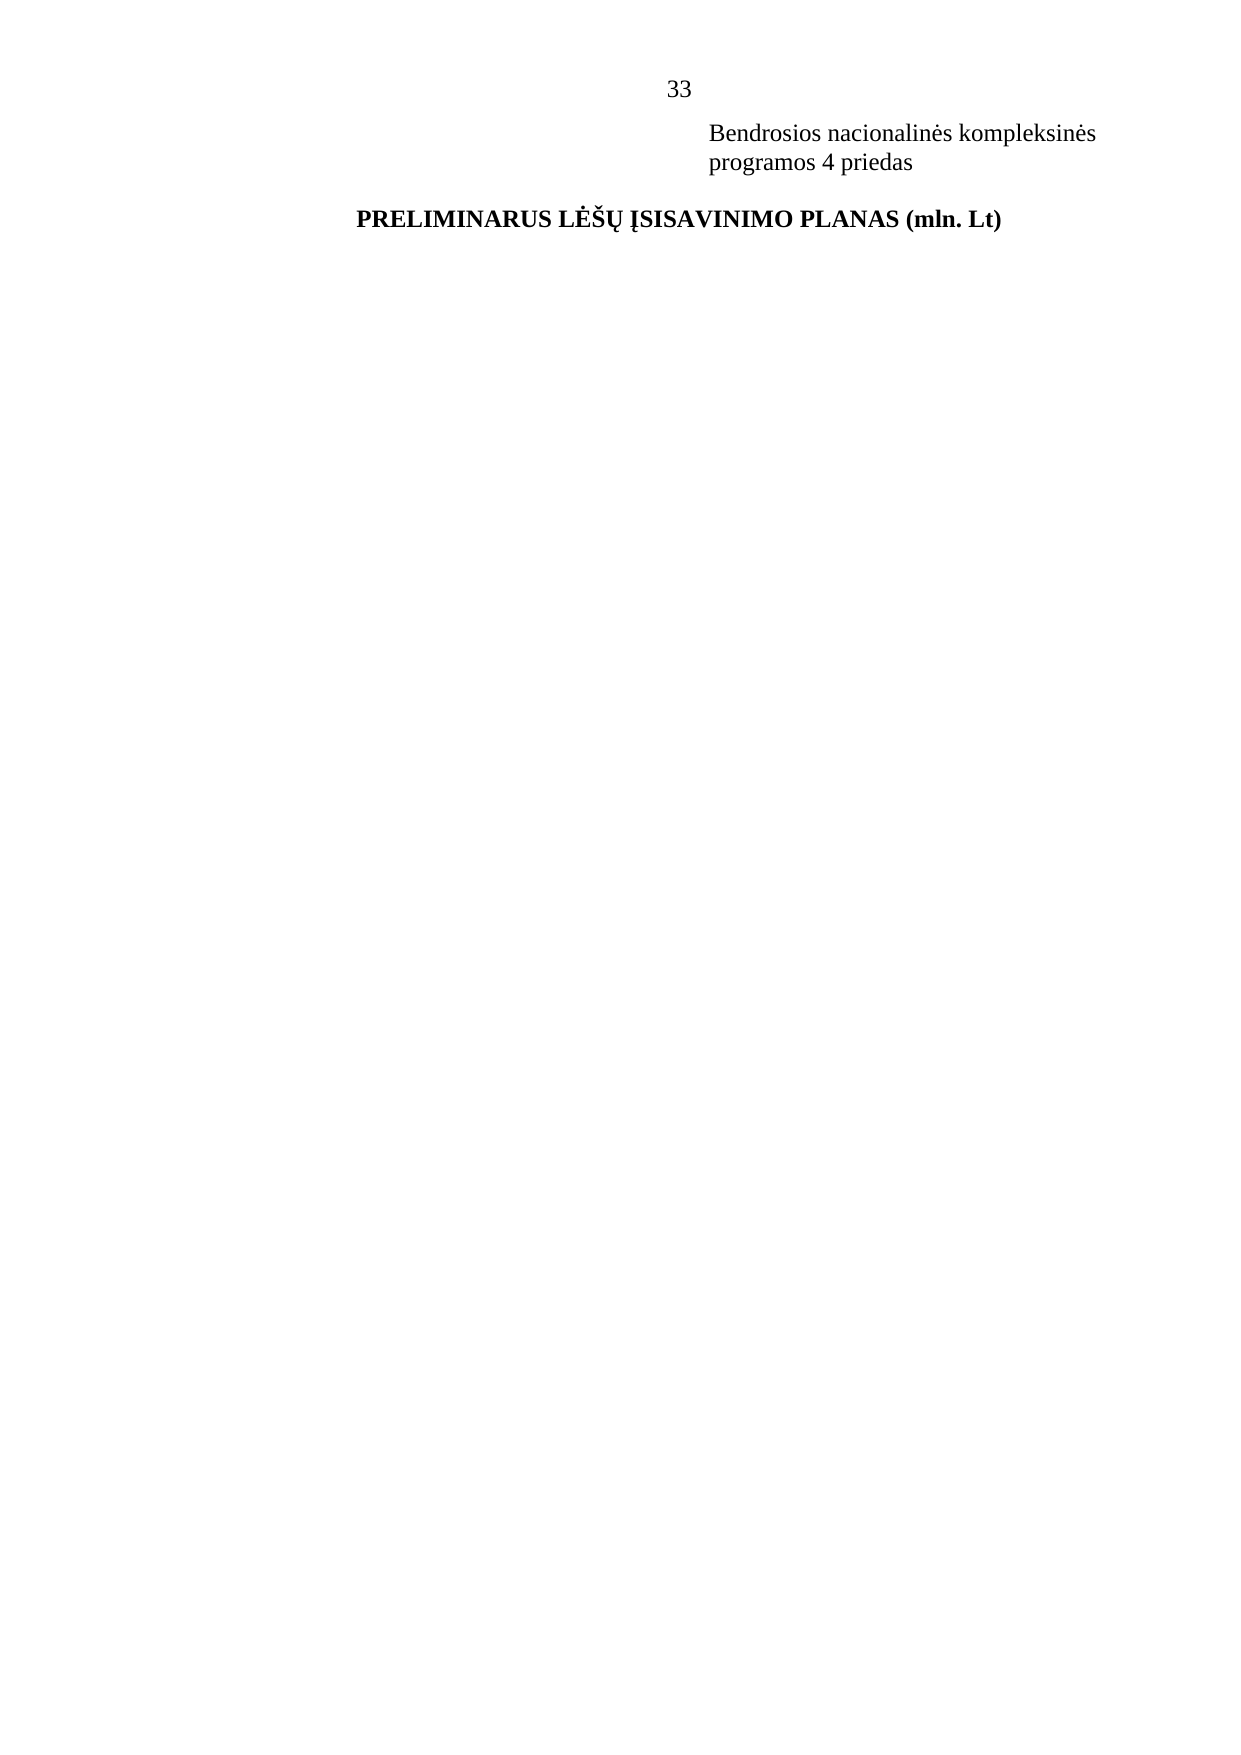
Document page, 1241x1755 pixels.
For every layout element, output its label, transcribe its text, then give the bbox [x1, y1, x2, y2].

text programos 4 priedas [177, 147, 1181, 176]
text PRELIMINARUS LĖŠŲ ĮSISAVINIMO PLANAS (mln. Lt) [177, 204, 1181, 233]
text Bendrosios nacionalinės kompleksinės [177, 118, 1181, 147]
